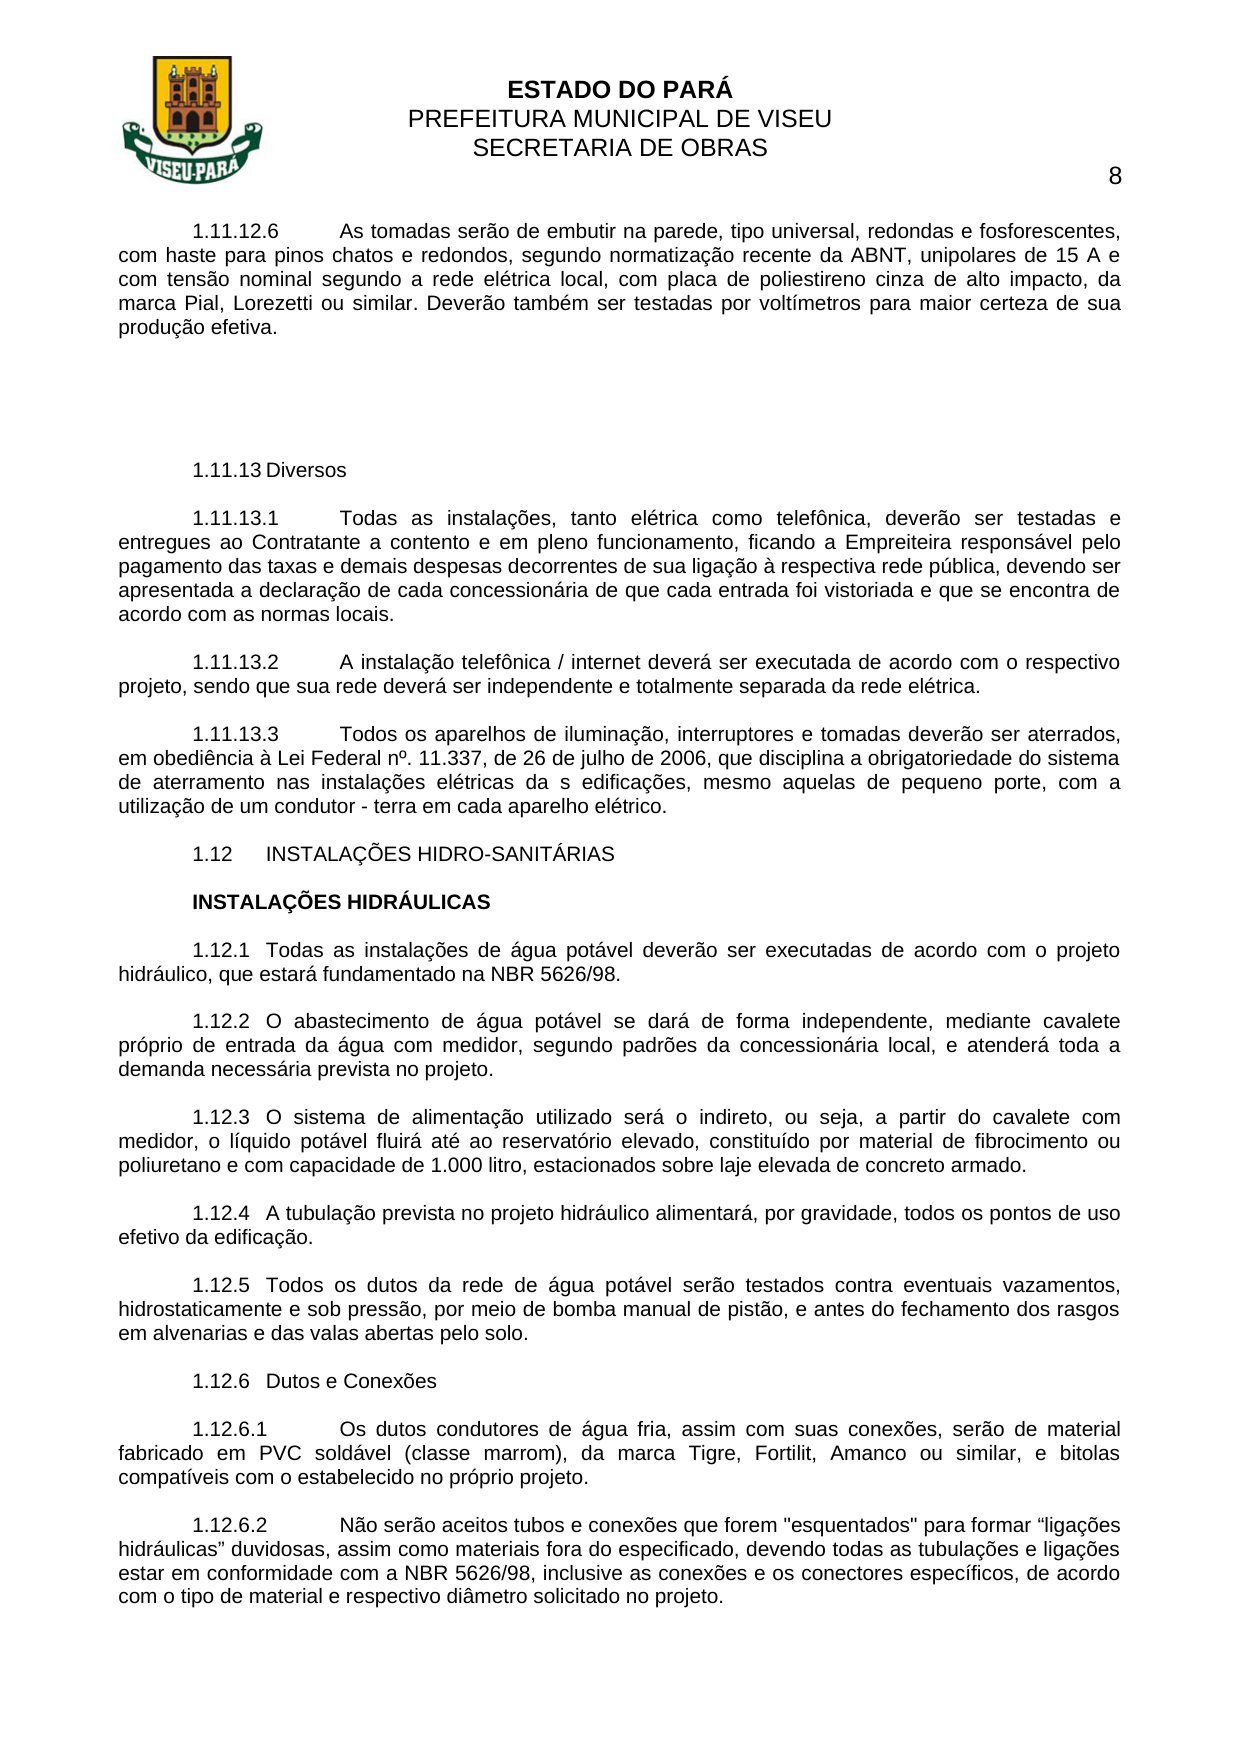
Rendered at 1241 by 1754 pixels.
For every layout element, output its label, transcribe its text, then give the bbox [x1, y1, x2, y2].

subtitle As tomadas serão de embutir na parede, tipo universal, redondas e fosforescentes, com haste para pinos chatos e redondos, segundo normatização recente da ABNT, unipolares de 15 A e com tensão nominal segundo a rede elétrica local, com placa de poliestireno cinza de alto impacto, da marca Pial, Lorezetti ou similar. Deverão também ser testadas por voltímetros para maior certeza de sua produção efetiva. [118, 219, 1122, 338]
subtitle Todas as instalações de água potável deverão ser executadas de acordo com o projeto hidráulico, que estará fundamentado na NBR 5626/98. [118, 937, 1122, 985]
subtitle O sistema de alimentação utilizado será o indireto, ou seja, a partir do cavalete com medidor, o líquido potável fluirá até ao reservatório elevado, constituído por material de fibrocimento ou poliuretano e com capacidade de 1.000 litro, estacionados sobre laje elevada de concreto armado. [118, 1105, 1122, 1177]
picture [122, 56, 264, 185]
subtitle O abastecimento de água potável se dará de forma independente, mediante cavalete próprio de entrada da água com medidor, segundo padrões da concessionária local, e atenderá toda a demanda necessária prevista no projeto. [118, 1009, 1122, 1081]
subtitle Todas as instalações, tanto elétrica como telefônica, deverão ser testadas e entregues ao Contratante a contento e em pleno funcionamento, ficando a Empreiteira responsável pelo pagamento das taxas e demais despesas decorrentes de sua ligação à respectiva rede pública, devendo ser apresentada a declaração de cada concessionária de que cada entrada foi vistoriada e que se encontra de acordo com as normas locais. [118, 506, 1122, 626]
subtitle Todos os dutos da rede de água potável serão testados contra eventuais vazamentos, hidrostaticamente e sob pressão, por meio de bomba manual de pistão, e antes do fechamento dos rasgos em alvenarias e das valas abertas pelo solo. [118, 1273, 1122, 1345]
subtitle Não serão aceitos tubos e conexões que forem "esquentados" para formar “ligações hidráulicas” duvidosas, assim como materiais fora do especificado, devendo todas as tubulações e ligações estar em conformidade com a NBR 5626/98, inclusive as conexões e os conectores específicos, de acordo com o tipo de material e respectivo diâmetro solicitado no projeto. [118, 1512, 1122, 1608]
subtitle Diversos [118, 458, 1122, 482]
subtitle Todos os aparelhos de iluminação, interruptores e tomadas deverão ser aterrados, em obediência à Lei Federal nº. 11.337, de 26 de julho de 2006, que disciplina a obrigatoriedade do sistema de aterramento nas instalações elétricas da s edificações, mesmo aquelas de pequeno porte, com a utilização de um condutor - terra em cada aparelho elétrico. [118, 722, 1122, 818]
text INSTALAÇÕES HIDRÁULICAS [118, 889, 1122, 913]
subtitle Dutos e Conexões [118, 1369, 1122, 1393]
subtitle A instalação telefônica / internet deverá ser executada de acordo com o respectivo projeto, sendo que sua rede deverá ser independente e totalmente separada da rede elétrica. [118, 650, 1122, 698]
subtitle Os dutos condutores de água fria, assim com suas conexões, serão de material fabricado em PVC soldável (classe marrom), da marca Tigre, Fortilit, Amanco ou similar, e bitolas compatíveis com o estabelecido no próprio projeto. [118, 1417, 1122, 1488]
subtitle A tubulação prevista no projeto hidráulico alimentará, por gravidade, todos os pontos de uso efetivo da edificação. [118, 1201, 1122, 1249]
subtitle INSTALAÇÕES HIDRO-SANITÁRIAS [118, 842, 1122, 866]
